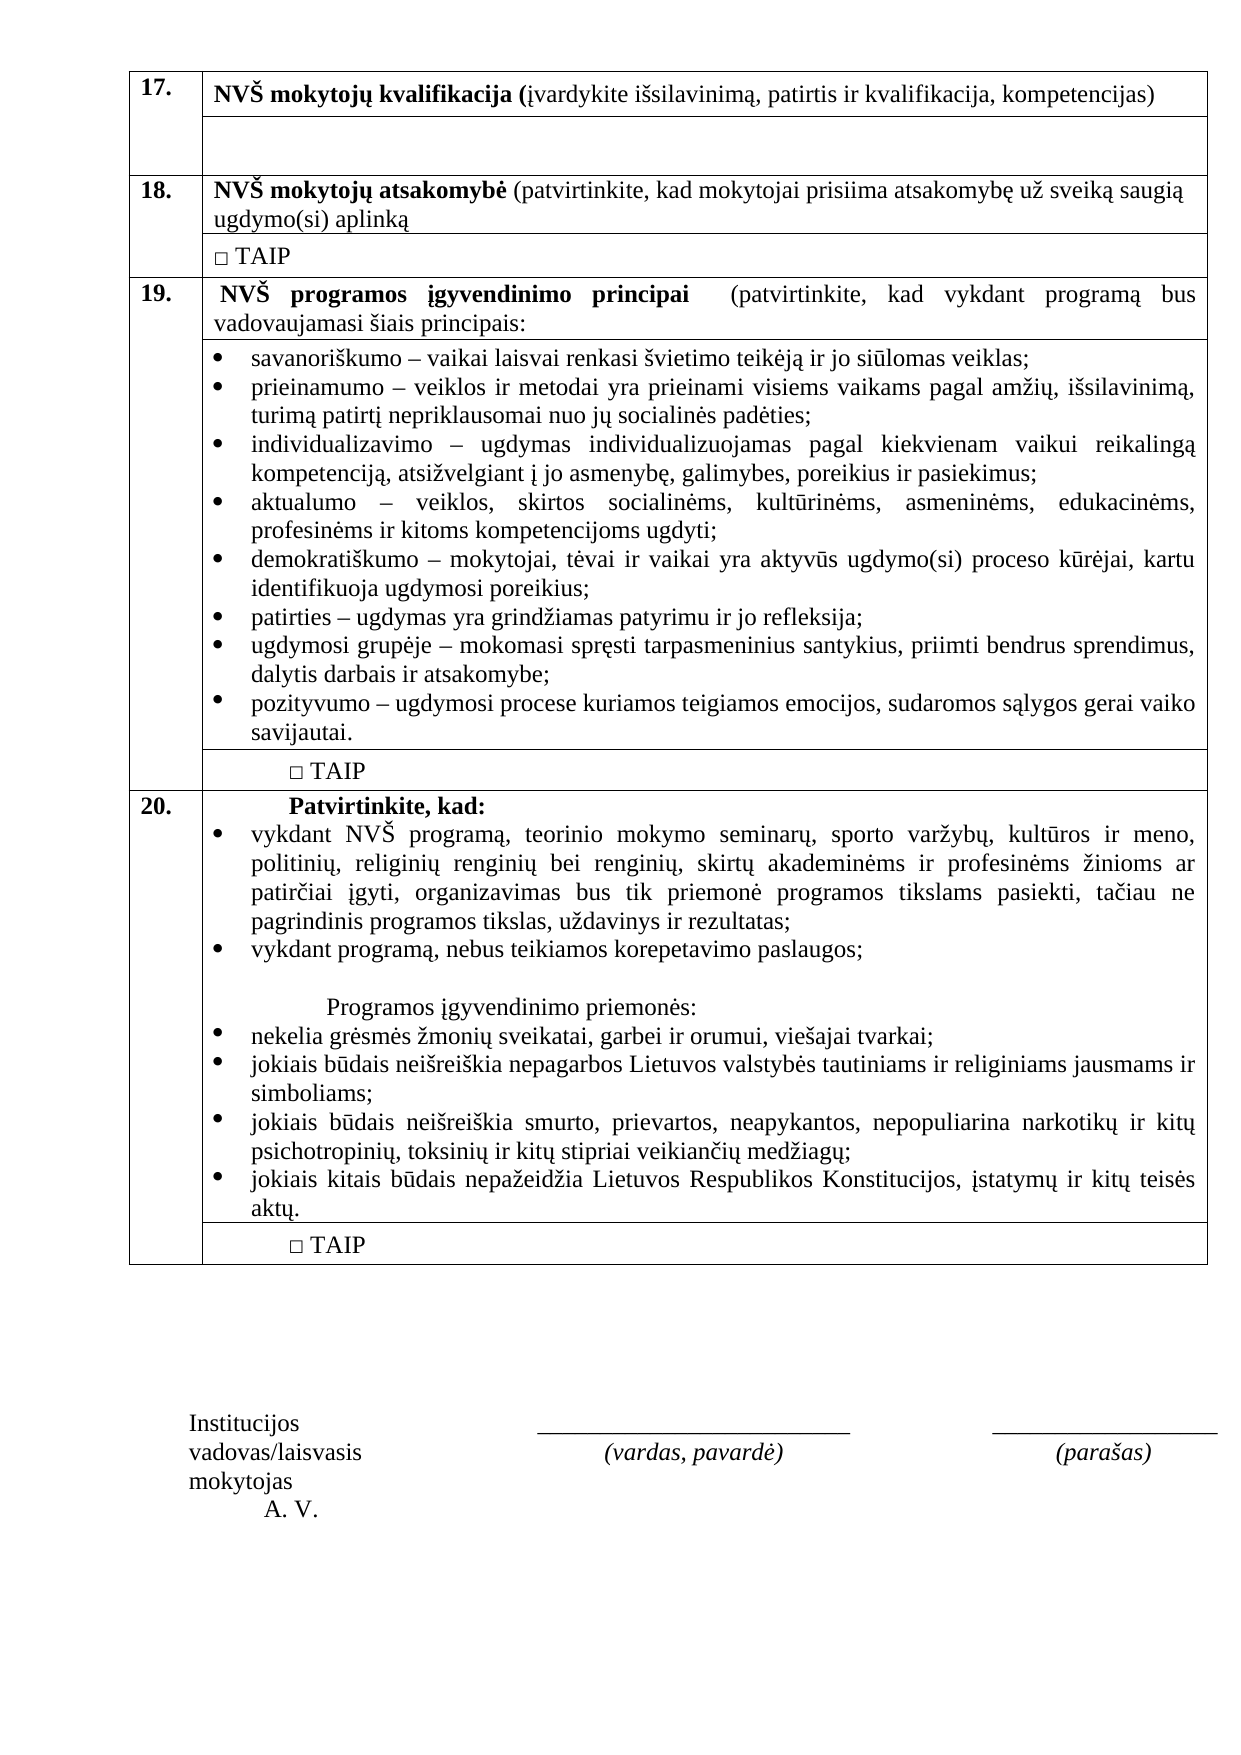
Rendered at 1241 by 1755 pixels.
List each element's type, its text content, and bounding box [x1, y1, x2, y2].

table_header __________________ (parašas) [868, 1408, 1240, 1552]
table_cell 18. [130, 176, 202, 277]
table_cell NVŠ mokytojų atsakomybė (patvirtinkite, kad mokytojai prisiima atsakomybę už sveiką saugią ugdymo(si) aplinką [203, 176, 1207, 233]
table_cell NVŠ programos įgyvendinimo principai (patvirtinkite, kad vykdant programą bus vadovaujamasi šiais principais: [203, 278, 1207, 339]
table_cell 20. [130, 791, 202, 1263]
table_header Institucijos vadovas/laisvasis mokytojas A. V. [177, 1408, 447, 1552]
table_cell  savanoriškumo – vaikai laisvai renkasi švietimo teikėją ir jo siūlomas veiklas;  prieinamumo – veiklos ir metodai yra prieinami visiems vaikams pagal amžių, išsilavinimą, turimą patirtį nepriklausomai nuo jų socialinės padėties;  individualizavimo – ugdymas individualizuojamas pagal kiekvienam vaikui reikalingą kompetenciją, atsižvelgiant į jo asmenybę, galimybes, poreikius ir pasiekimus;  aktualumo – veiklos, skirtos socialinėms, kultūrinėms, asmeninėms, edukacinėms, profesinėms ir kitoms kompetencijoms ugdyti;  demokratiškumo – mokytojai, tėvai ir vaikai yra aktyvūs ugdymo(si) proceso kūrėjai, kartu identifikuoja ugdymosi poreikius;  patirties – ugdymas yra grindžiamas patyrimu ir jo refleksija;  ugdymosi grupėje – mokomasi spręsti tarpasmeninius santykius, priimti bendrus sprendimus, dalytis darbais ir atsakomybe;  pozityvumo – ugdymosi procese kuriamos teigiamos emocijos, sudaromos sąlygos gerai vaiko savijautai. [203, 340, 1207, 748]
table_cell ☐ TAIP [203, 750, 1207, 790]
table_cell [203, 117, 1207, 174]
table_header _________________________ (vardas, pavardė) [447, 1408, 868, 1552]
table_cell Patvirtinkite, kad:  vykdant NVŠ programą, teorinio mokymo seminarų, sporto varžybų, kultūros ir meno, politinių, religinių renginių bei renginių, skirtų akademinėms ir profesinėms žinioms ar patirčiai įgyti, organizavimas bus tik priemonė programos tikslams pasiekti, tačiau ne pagrindinis programos tikslas, uždavinys ir rezultatas;  vykdant programą, nebus teikiamos korepetavimo paslaugos; Programos įgyvendinimo priemonės:  nekelia grėsmės žmonių sveikatai, garbei ir orumui, viešajai tvarkai;  jokiais būdais neišreiškia nepagarbos Lietuvos valstybės tautiniams ir religiniams jausmams ir simboliams;  jokiais būdais neišreiškia smurto, prievartos, neapykantos, nepopuliarina narkotikų ir kitų psichotropinių, toksinių ir kitų stipriai veikiančių medžiagų;  jokiais kitais būdais nepažeidžia Lietuvos Respublikos Konstitucijos, įstatymų ir kitų teisės aktų. [203, 791, 1207, 1222]
table_cell 19. [130, 278, 202, 790]
table_cell 17. [130, 72, 202, 174]
table_cell NVŠ mokytojų kvalifikacija (įvardykite išsilavinimą, patirtis ir kvalifikacija, kompetencijas) [203, 72, 1207, 116]
table_cell ☐ TAIP [203, 234, 1207, 277]
table_cell ☐ TAIP [203, 1223, 1207, 1263]
